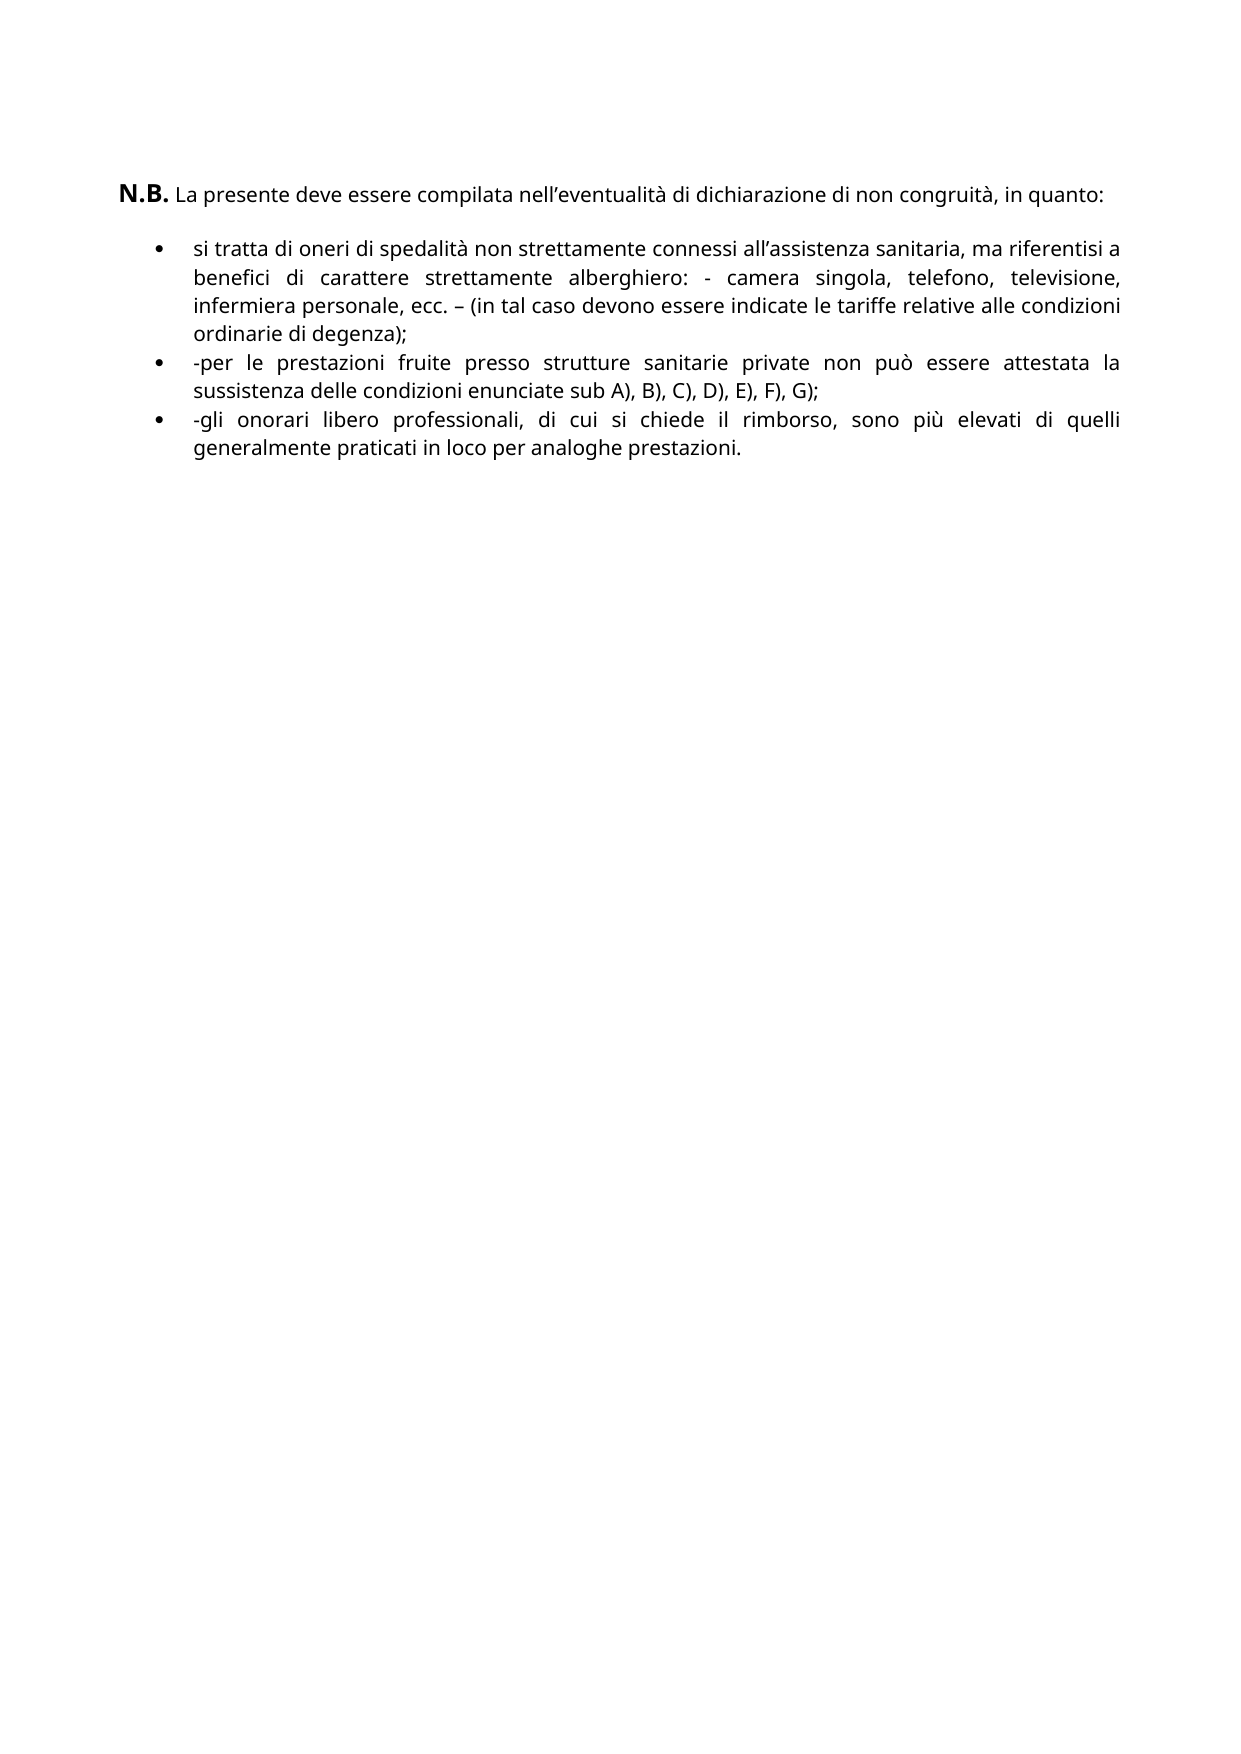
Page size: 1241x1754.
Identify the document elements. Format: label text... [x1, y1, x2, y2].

list si tratta di oneri di spedalità non strettamente connessi all’assistenza sanitaria, ma riferentisi a benefici di carattere strettamente alberghiero: - camera singola, telefono, televisione, infermiera personale, ecc. – (in tal caso devono essere indicate le tariffe relative alle condizioni ordinarie di degenza); [156, 234, 1122, 348]
text N.B. La presente deve essere compilata nell’eventualità di dichiarazione di non congruità, in quanto: [118, 176, 1122, 210]
list -per le prestazioni fruite presso strutture sanitarie private non può essere attestata la sussistenza delle condizioni enunciate sub A), B), C), D), E), F), G); [156, 348, 1122, 405]
list -gli onorari libero professionali, di cui si chiede il rimborso, sono più elevati di quelli generalmente praticati in loco per analoghe prestazioni. [156, 405, 1122, 462]
